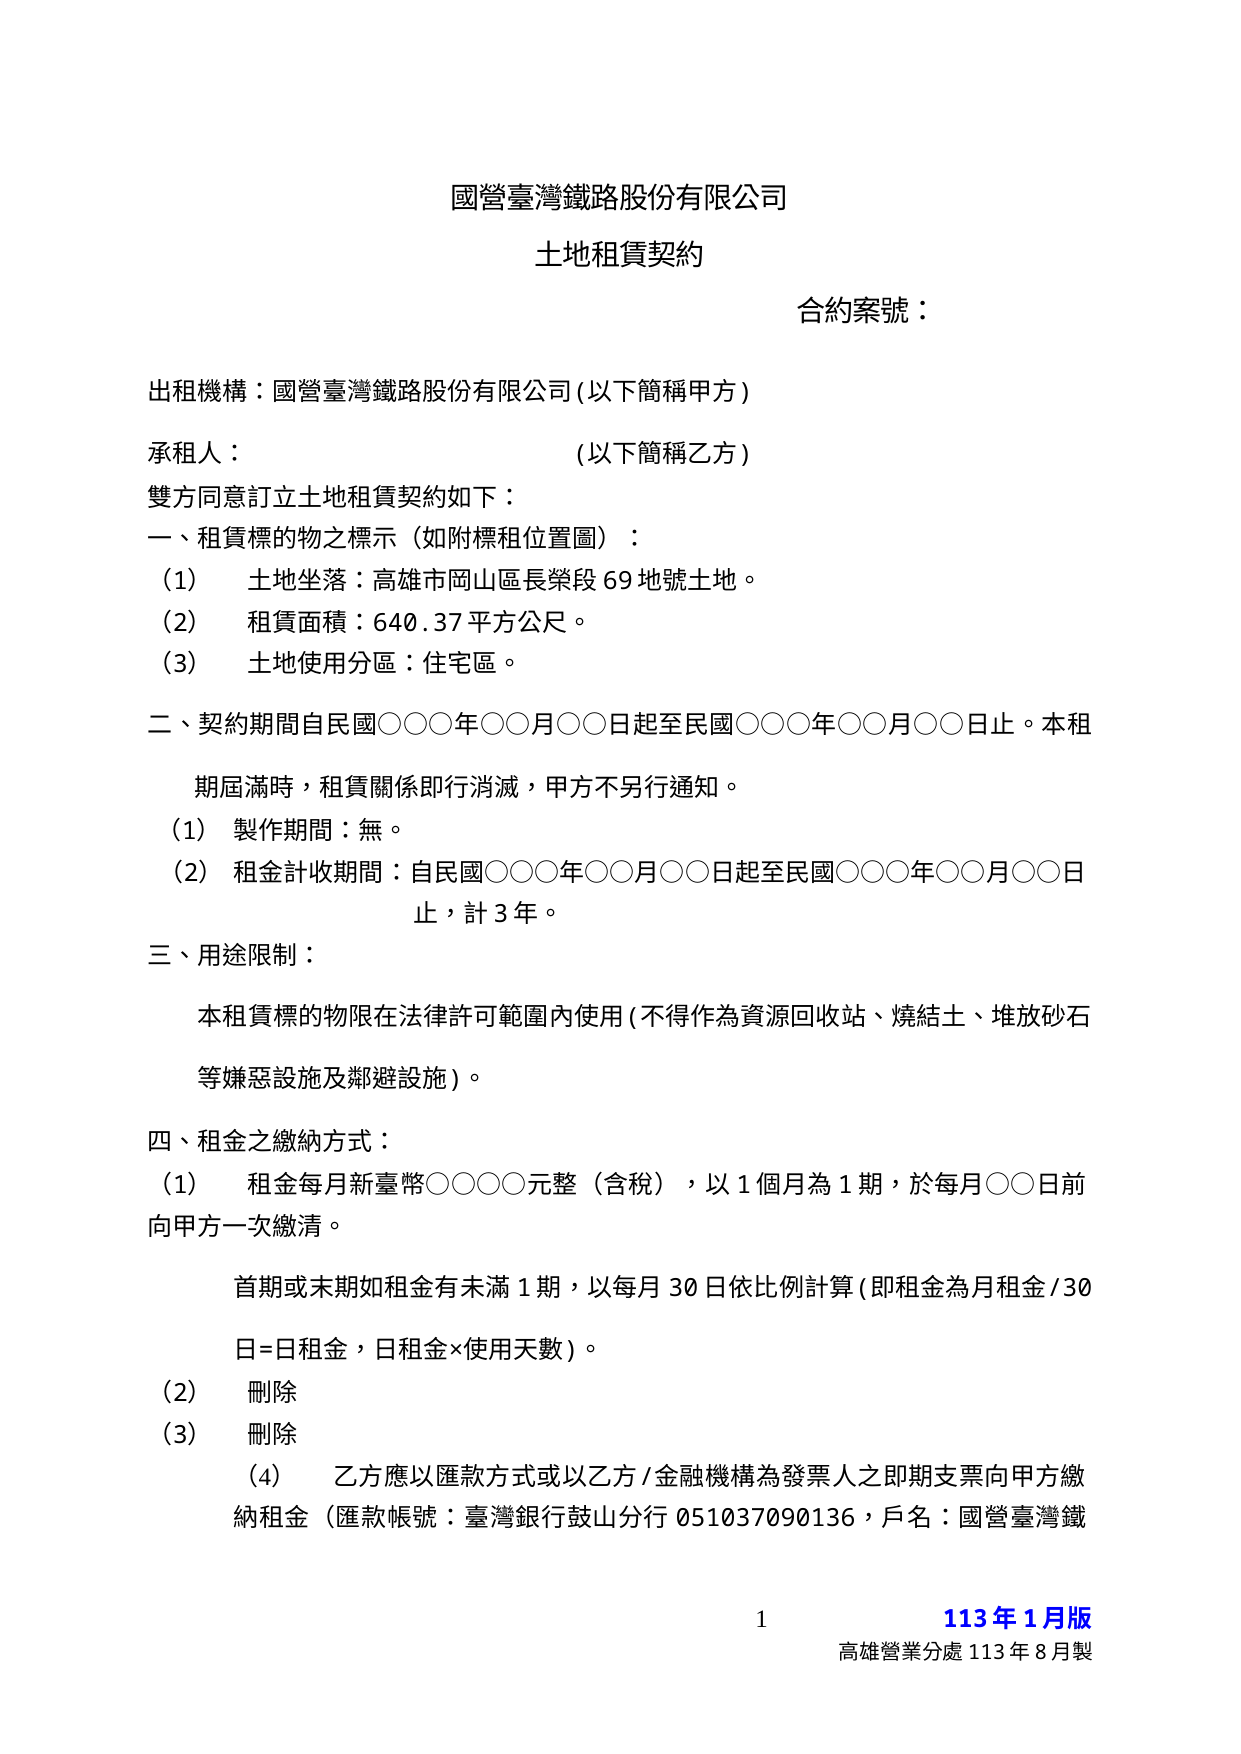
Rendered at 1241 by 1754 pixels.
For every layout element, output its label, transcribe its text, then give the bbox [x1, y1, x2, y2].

list 刪除 [148, 1368, 1087, 1410]
list 租金計收期間：自民國○○○年○○月○○日起至民國○○○年○○月○○日止，計3年。 [158, 848, 1087, 931]
list 製作期間：無。 [157, 806, 1087, 848]
list 租賃面積：640.37平方公尺。 [148, 598, 1087, 639]
text 合約案號： [147, 291, 1092, 329]
list 刪除 [148, 1410, 1087, 1452]
text 國營臺灣鐵路股份有限公司 [147, 179, 1092, 216]
text 承租人： (以下簡稱乙方) [148, 410, 1092, 473]
list 土地坐落：高雄市岡山區長榮段69地號土地。 [148, 556, 1087, 598]
text 首期或末期如租金有未滿1期，以每月30日依比例計算(即租金為月租金/30日=日租金，日租金×使用天數)。 [233, 1243, 1092, 1368]
text 四、租金之繳納方式： [148, 1098, 1092, 1160]
text 三、用途限制： [148, 931, 1092, 973]
text 土地租賃契約 [147, 235, 1092, 273]
text 本租賃標的物限在法律許可範圍內使用(不得作為資源回收站、燒結土、堆放砂石等嫌惡設施及鄰避設施)。 [198, 973, 1092, 1098]
text 二、契約期間自民國○○○年○○月○○日起至民國○○○年○○月○○日止。本租期屆滿時，租賃關係即行消滅，甲方不另行通知。 [148, 681, 1092, 806]
list 租金每月新臺幣○○○○元整（含稅），以1個月為1期，於每月○○日前向甲方一次繳清。 [148, 1160, 1087, 1243]
text 一、租賃標的物之標示（如附標租位置圖）： [148, 514, 1087, 556]
list 土地使用分區：住宅區。 [148, 639, 1087, 681]
text 雙方同意訂立土地租賃契約如下： [148, 473, 1087, 514]
text 出租機構：國營臺灣鐵路股份有限公司(以下簡稱甲方) [148, 348, 1092, 410]
list 乙方應以匯款方式或以乙方/金融機構為發票人之即期支票向甲方繳納租金（匯款帳號：臺灣銀行鼓山分行051037090136，戶名：國營臺灣鐵 [233, 1452, 1087, 1535]
